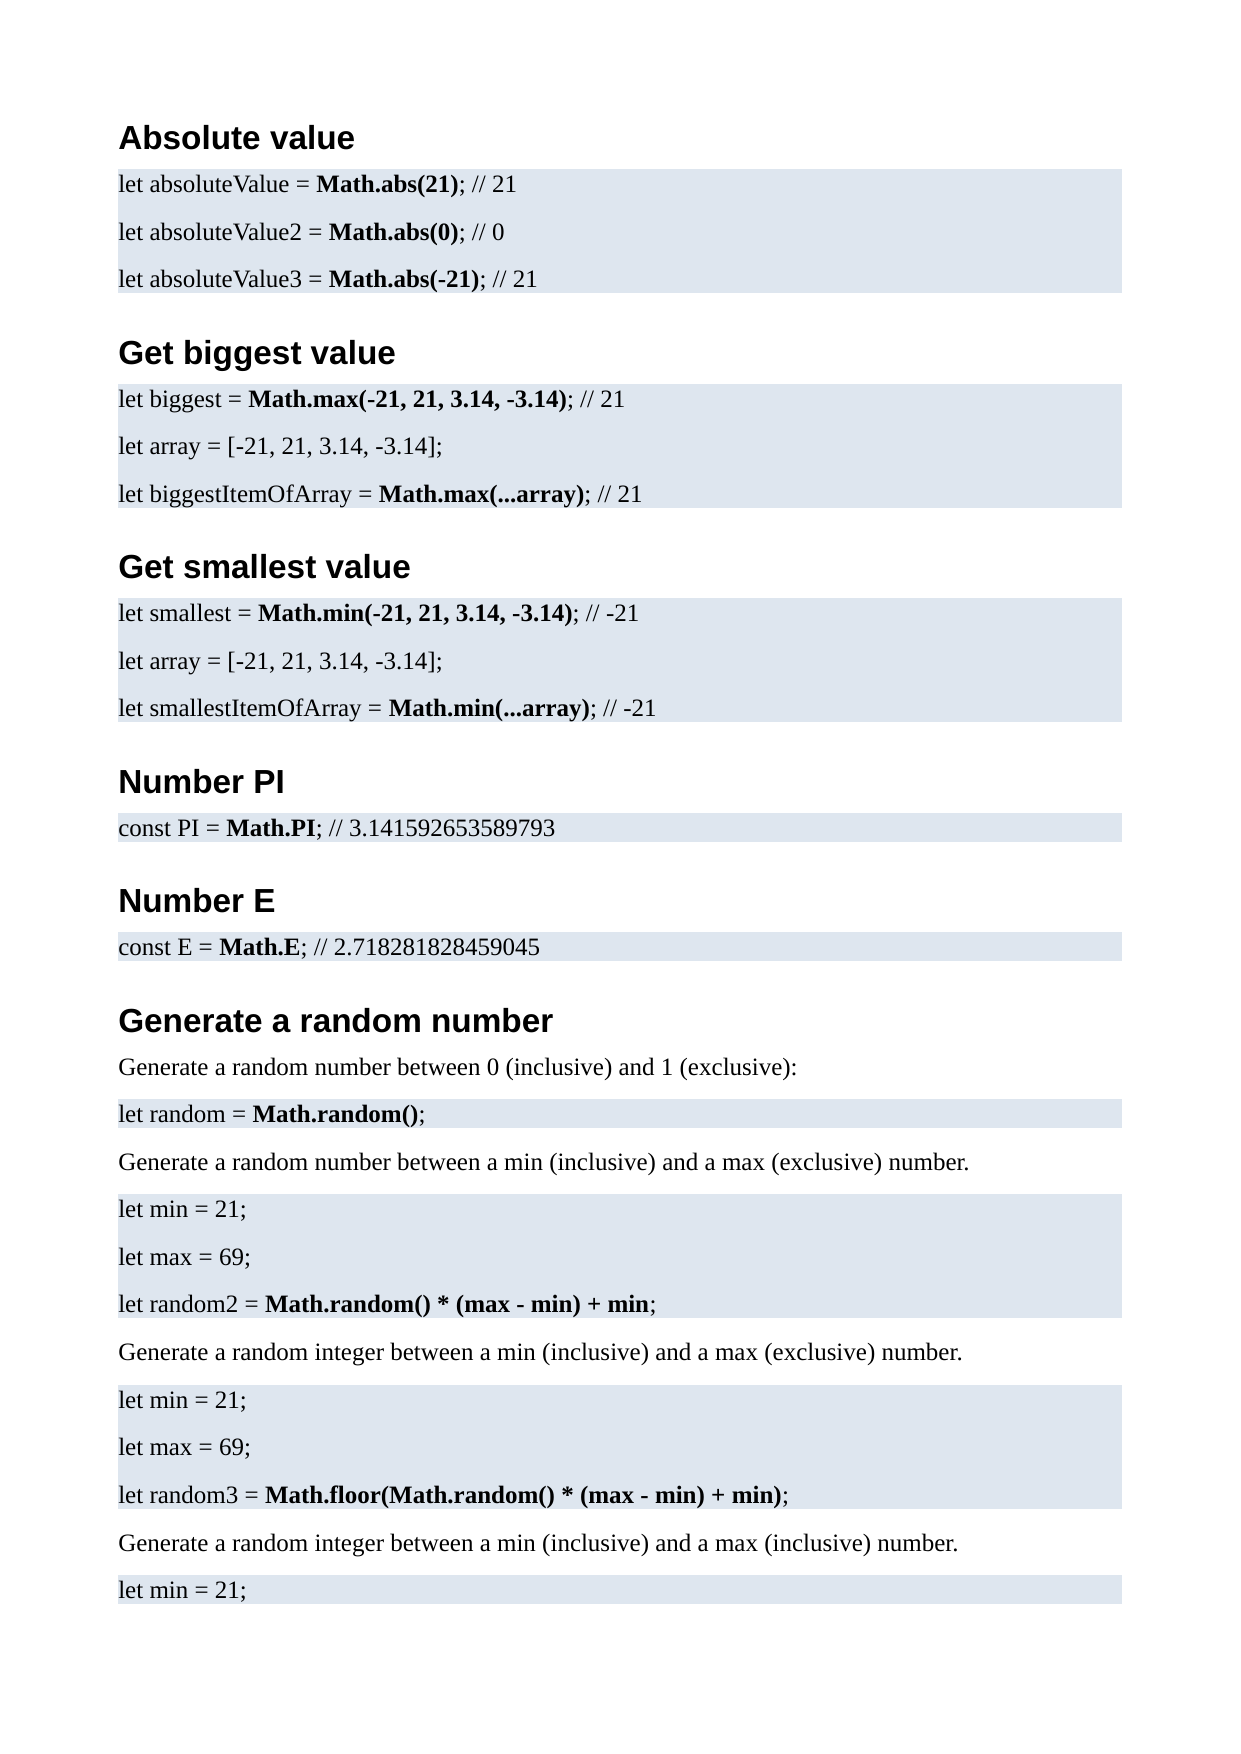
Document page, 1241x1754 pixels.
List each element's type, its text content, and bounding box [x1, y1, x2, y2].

text let array = [-21, 21, 3.14, -3.14]; [118, 431, 1122, 460]
subtitle Number E [118, 881, 1122, 920]
subtitle Number PI [118, 762, 1122, 800]
text let smallest = Math.min(-21, 21, 3.14, -3.14); // -21 [118, 598, 1122, 627]
text Generate a random number between 0 (inclusive) and 1 (exclusive): [118, 1052, 1122, 1080]
text let absoluteValue = Math.abs(21); // 21 [118, 169, 1122, 198]
subtitle Get biggest value [118, 333, 1122, 371]
text let min = 21; [118, 1194, 1122, 1223]
text let biggest = Math.max(-21, 21, 3.14, -3.14); // 21 [118, 384, 1122, 412]
text const E = Math.E; // 2.718281828459045 [118, 932, 1122, 961]
text let smallestItemOfArray = Math.min(...array); // -21 [118, 693, 1122, 722]
text Generate a random number between a min (inclusive) and a max (exclusive) number. [118, 1147, 1122, 1176]
text Generate a random integer between a min (inclusive) and a max (inclusive) number. [118, 1528, 1122, 1556]
text Generate a random integer between a min (inclusive) and a max (exclusive) number. [118, 1337, 1122, 1366]
text let random3 = Math.floor(Math.random() * (max - min) + min); [118, 1480, 1122, 1509]
text let max = 69; [118, 1432, 1122, 1461]
subtitle Absolute value [118, 118, 1122, 157]
text let biggestItemOfArray = Math.max(...array); // 21 [118, 479, 1122, 508]
text let array = [-21, 21, 3.14, -3.14]; [118, 646, 1122, 674]
text let absoluteValue3 = Math.abs(-21); // 21 [118, 264, 1122, 293]
text let absoluteValue2 = Math.abs(0); // 0 [118, 217, 1122, 245]
text let max = 69; [118, 1242, 1122, 1271]
text let min = 21; [118, 1385, 1122, 1413]
subtitle Get smallest value [118, 547, 1122, 586]
text let random2 = Math.random() * (max - min) + min; [118, 1289, 1122, 1318]
subtitle Generate a random number [118, 1001, 1122, 1039]
text let random = Math.random(); [118, 1099, 1122, 1128]
text const PI = Math.PI; // 3.141592653589793 [118, 813, 1122, 842]
text let min = 21; [118, 1575, 1122, 1604]
